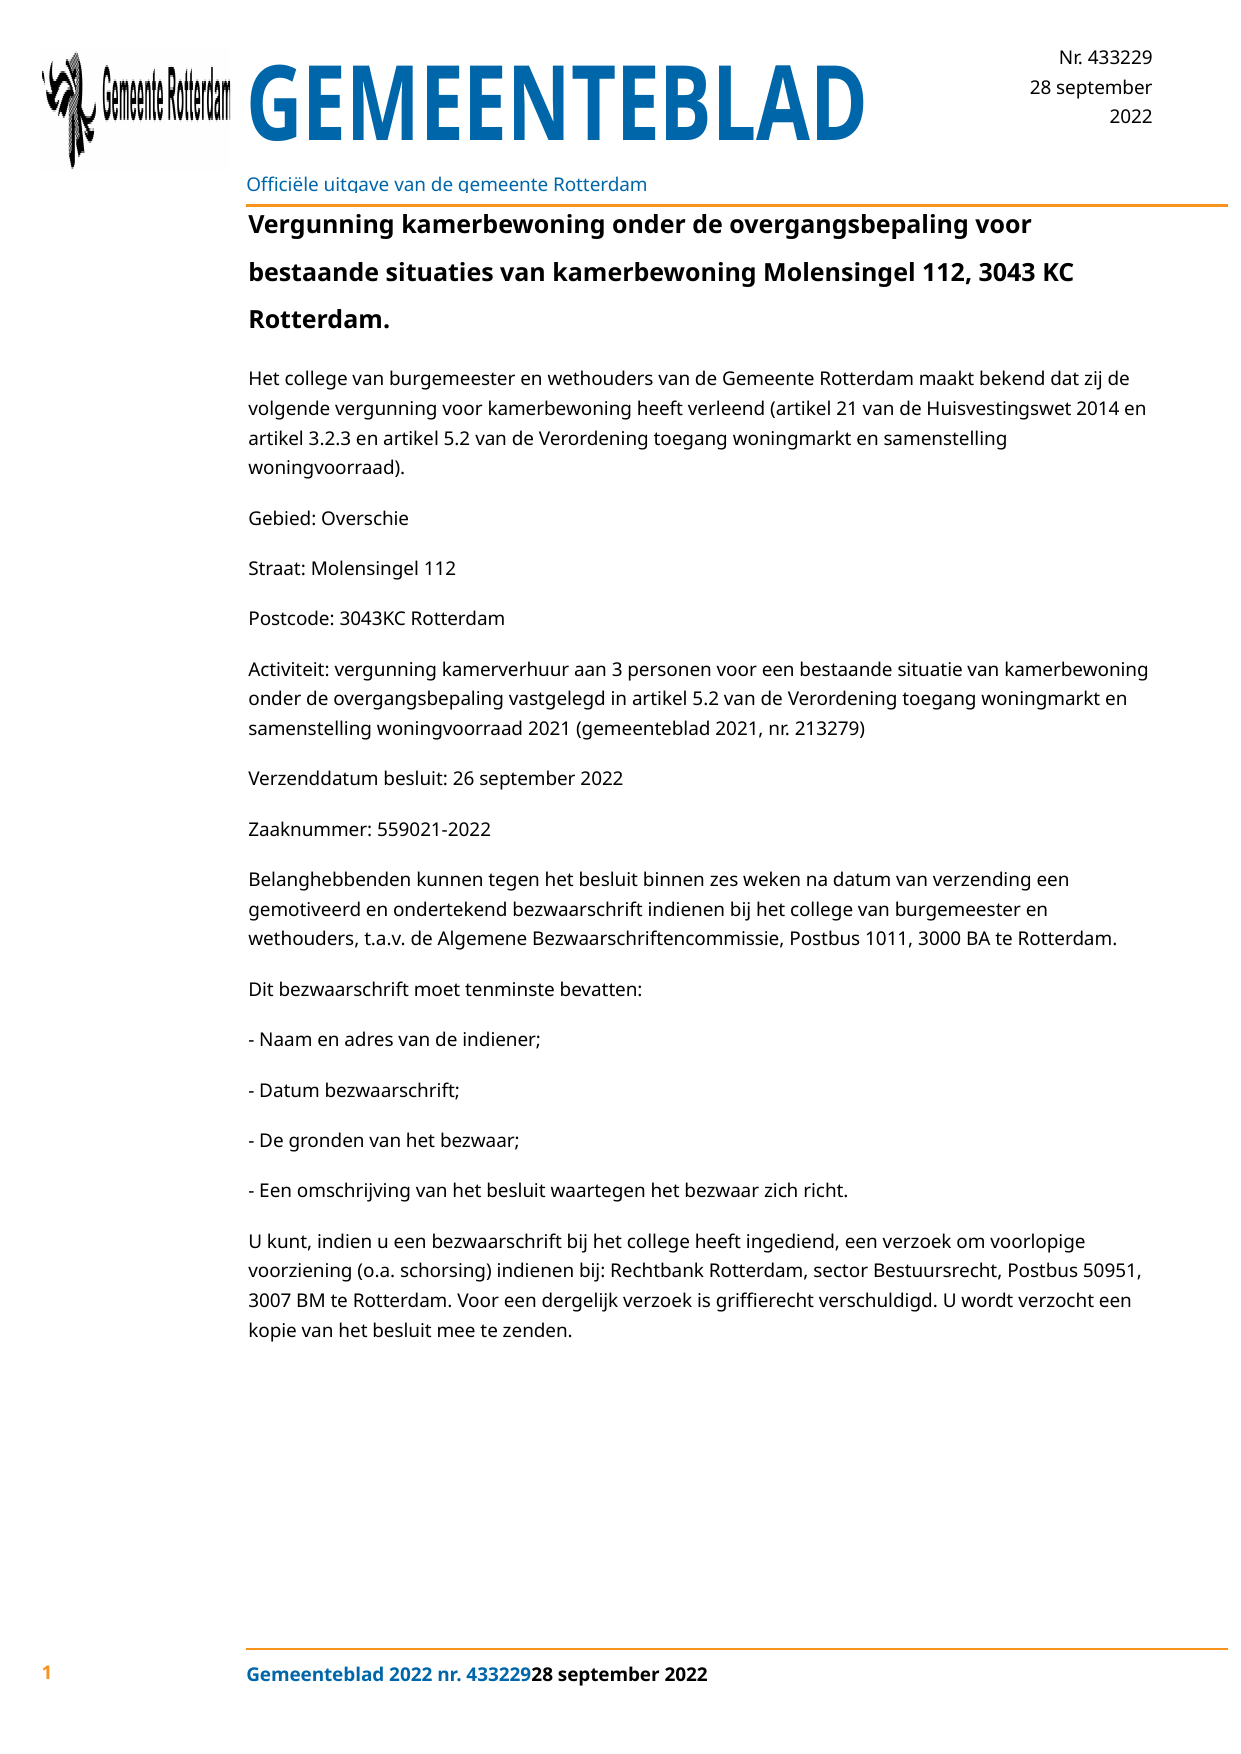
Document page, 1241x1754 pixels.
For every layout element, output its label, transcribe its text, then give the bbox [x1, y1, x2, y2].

text - Een omschrijving van het besluit waartegen het bezwaar zich richt. [248, 1178, 1152, 1203]
text Activiteit: vergunning kamerverhuur aan 3 personen voor een bestaande situatie van kamerbewoning onder de overgangsbepaling vastgelegd in artikel 5.2 van de Verordening toegang woningmarkt en samenstelling woningvoorraad 2021 (gemeenteblad 2021, nr. 213279) [248, 656, 1152, 741]
text - De gronden van het bezwaar; [248, 1127, 1152, 1153]
text Vergunning kamerbewoning onder de overgangsbepaling voor bestaande situaties van kamerbewoning Molensingel 112, 3043 KC Rotterdam. [248, 207, 1152, 336]
text Belanghebbenden kunnen tegen het besluit binnen zes weken na datum van verzending een gemotiveerd en ondertekend bezwaarschrift indienen bij het college van burgemeester en wethouders, t.a.v. de Algemene Bezwaarschriftencommissie, Postbus 1011, 3000 BA te Rotterdam. [248, 866, 1152, 951]
text Dit bezwaarschrift moet tenminste bevatten: [248, 976, 1152, 1002]
text Straat: Molensingel 112 [248, 555, 1152, 581]
text - Datum bezwaarschrift; [248, 1077, 1152, 1102]
text Het college van burgemeester en wethouders van de Gemeente Rotterdam maakt bekend dat zij de volgende vergunning voor kamerbewoning heeft verleend (artikel 21 van de Huisvestingswet 2014 en artikel 3.2.3 en artikel 5.2 van de Verordening toegang woningmarkt en samenstelling woningvoorraad). [248, 366, 1152, 480]
text Zaaknummer: 559021-2022 [248, 816, 1152, 842]
text Verzenddatum besluit: 26 september 2022 [248, 766, 1152, 791]
text Postcode: 3043KC Rotterdam [248, 606, 1152, 631]
text Gebied: Overschie [248, 505, 1152, 530]
text - Naam en adres van de indiener; [248, 1026, 1152, 1052]
picture [41, 47, 231, 172]
text U kunt, indien u een bezwaarschrift bij het college heeft ingediend, een verzoek om voorlopige voorziening (o.a. schorsing) indienen bij: Rechtbank Rotterdam, sector Bestuursrecht, Postbus 50951, 3007 BM te Rotterdam. Voor een dergelijk verzoek is griffierecht verschuldigd. U wordt verzocht een kopie van het besluit mee te zenden. [248, 1228, 1152, 1342]
